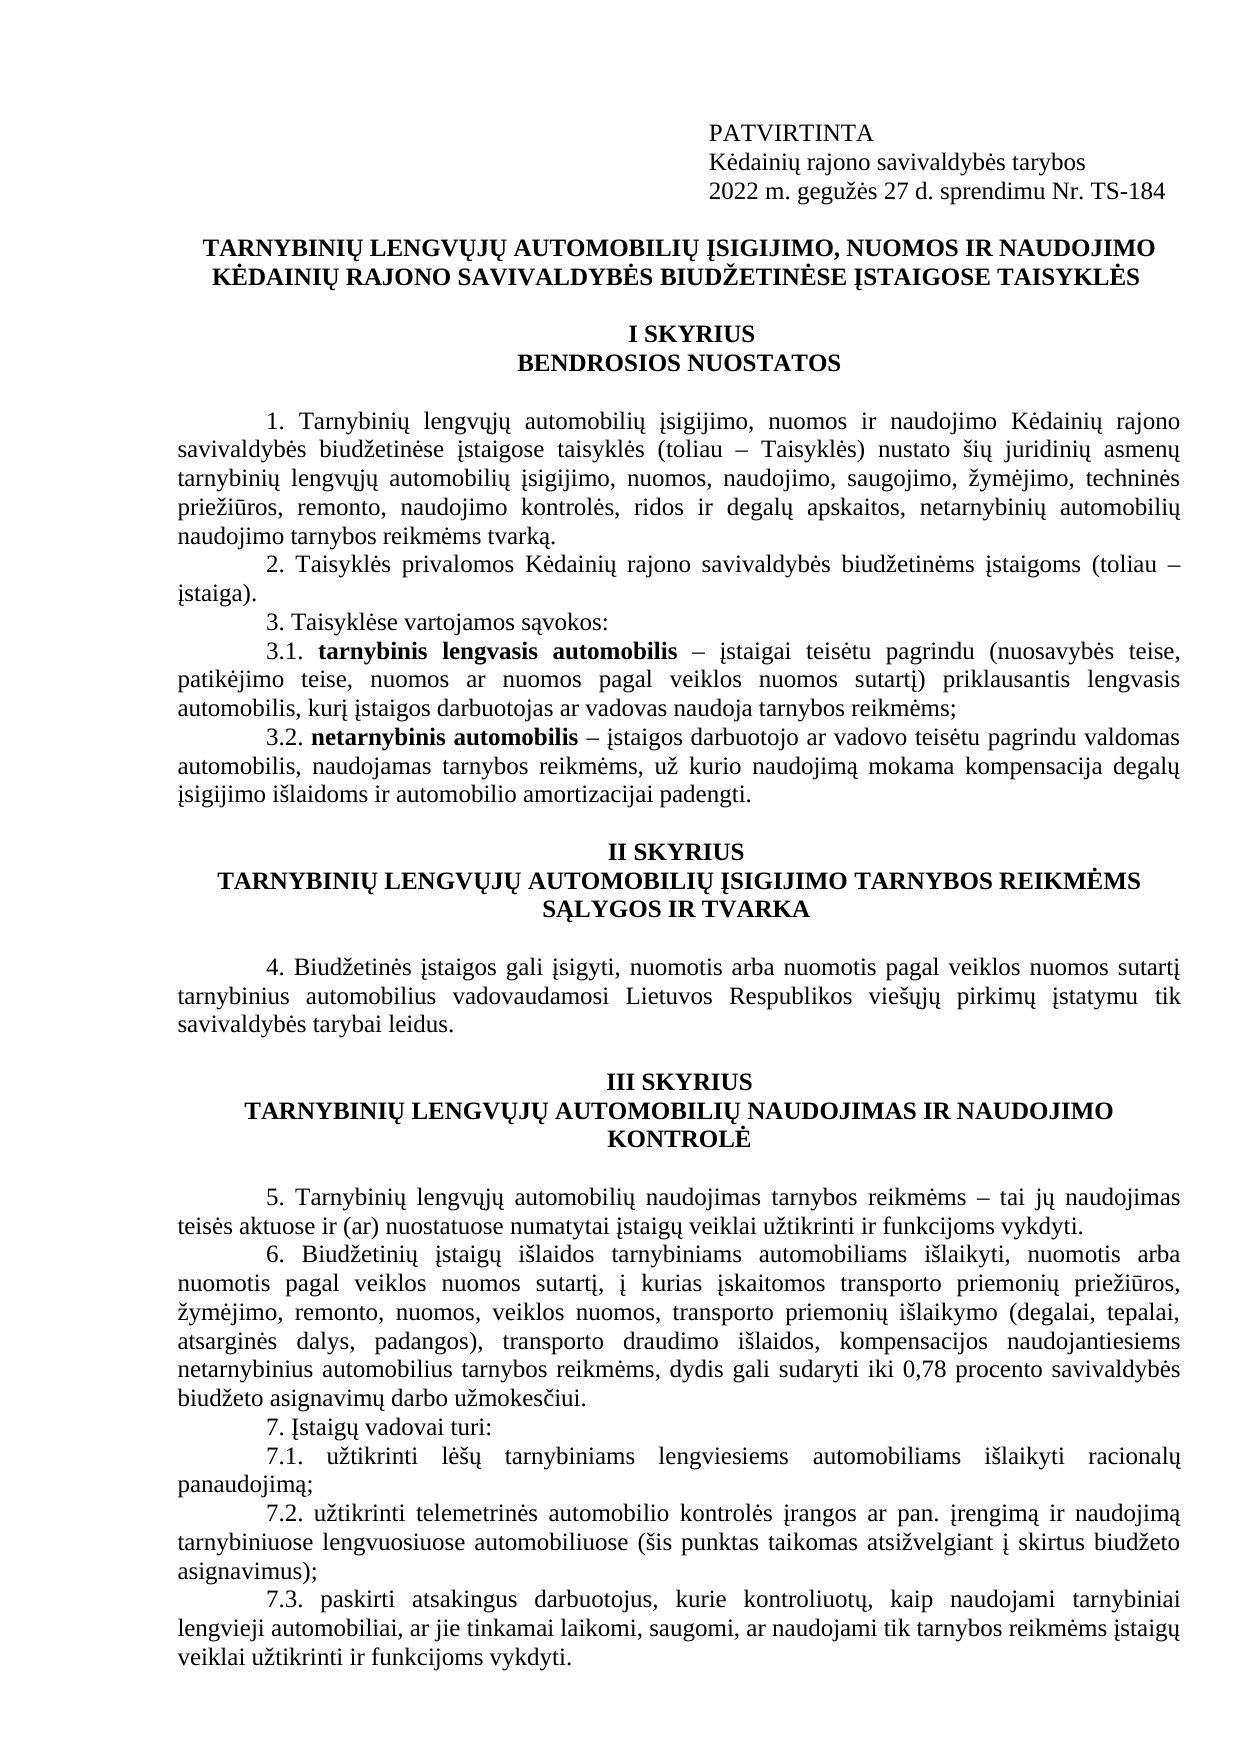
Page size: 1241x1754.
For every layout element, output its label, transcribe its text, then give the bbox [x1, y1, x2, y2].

text 2. Taisyklės privalomos Kėdainių rajono savivaldybės biudžetinėms įstaigoms (toliau – įstaiga). [177, 549, 1181, 607]
text 1. Tarnybinių lengvųjų automobilių įsigijimo, nuomos ir naudojimo Kėdainių rajono savivaldybės biudžetinėse įstaigose taisyklės (toliau – Taisyklės) nustato šių juridinių asmenų tarnybinių lengvųjų automobilių įsigijimo, nuomos, naudojimo, saugojimo, žymėjimo, techninės priežiūros, remonto, naudojimo kontrolės, ridos ir degalų apskaitos, netarnybinių automobilių naudojimo tarnybos reikmėms tvarką. [177, 406, 1181, 549]
text BENDROSIOS NUOSTATOS [177, 348, 1181, 377]
text TARNYBINIŲ LENGVŲJŲ AUTOMOBILIŲ NAUDOJIMAS IR NAUDOJIMO KONTROLĖ [177, 1096, 1181, 1153]
text 7.1. užtikrinti lėšų tarnybiniams lengviesiems automobiliams išlaikyti racionalų panaudojimą; [177, 1441, 1181, 1498]
text 6. Biudžetinių įstaigų išlaidos tarnybiniams automobiliams išlaikyti, nuomotis arba nuomotis pagal veiklos nuomos sutartį, į kurias įskaitomos transporto priemonių priežiūros, žymėjimo, remonto, nuomos, veiklos nuomos, transporto priemonių išlaikymo (degalai, tepalai, atsarginės dalys, padangos), transporto draudimo išlaidos, kompensacijos naudojantiesiems netarnybinius automobilius tarnybos reikmėms, dydis gali sudaryti iki 0,78 procento savivaldybės biudžeto asignavimų darbo užmokesčiui. [177, 1239, 1181, 1412]
text Kėdainių rajono savivaldybės tarybos [177, 147, 1181, 176]
text TARNYBINIŲ lengvųjų automobilių įsigijimo TARNYBOS REIKMĖMS SĄLYGOS IR TVARKA [177, 866, 1181, 923]
text II SKYRIUS [177, 837, 1181, 866]
text 3.1. tarnybinis lengvasis automobilis – įstaigai teisėtu pagrindu (nuosavybės teise, patikėjimo teise, nuomos ar nuomos pagal veiklos nuomos sutartį) priklausantis lengvasis automobilis, kurį įstaigos darbuotojas ar vadovas naudoja tarnybos reikmėms; [177, 636, 1181, 722]
text 7. Įstaigų vadovai turi: [177, 1412, 1181, 1441]
text 3. Taisyklėse vartojamos sąvokos: [177, 607, 1181, 636]
text 3.2. netarnybinis automobilis – įstaigos darbuotojo ar vadovo teisėtu pagrindu valdomas automobilis, naudojamas tarnybos reikmėms, už kurio naudojimą mokama kompensacija degalų įsigijimo išlaidoms ir automobilio amortizacijai padengti. [177, 722, 1181, 808]
text 2022 m. gegužės 27 d. sprendimu Nr. TS-184 [177, 176, 1181, 204]
text 7.3. paskirti atsakingus darbuotojus, kurie kontroliuotų, kaip naudojami tarnybiniai lengvieji automobiliai, ar jie tinkamai laikomi, saugomi, ar naudojami tik tarnybos reikmėms įstaigų veiklai užtikrinti ir funkcijoms vykdyti. [177, 1584, 1181, 1671]
text I SKYRIUS [177, 319, 1181, 348]
text TARNYBINIŲ LENGVŲJŲ AUTOMOBILIŲ ĮSIGIJIMO, NUOMOS IR NAUDOJIMO KĖDAINIŲ RAJONO SAVIVALDYBĖS BIUDŽETINĖSE ĮSTAIGOSE TAISYKLĖS [177, 233, 1181, 291]
text 7.2. užtikrinti telemetrinės automobilio kontrolės įrangos ar pan. įrengimą ir naudojimą tarnybiniuose lengvuosiuose automobiliuose (šis punktas taikomas atsižvelgiant į skirtus biudžeto asignavimus); [177, 1498, 1181, 1584]
text 5. Tarnybinių lengvųjų automobilių naudojimas tarnybos reikmėms – tai jų naudojimas teisės aktuose ir (ar) nuostatuose numatytai įstaigų veiklai užtikrinti ir funkcijoms vykdyti. [177, 1182, 1181, 1239]
text PATVIRTINTA [177, 118, 1181, 147]
text 4. Biudžetinės įstaigos gali įsigyti, nuomotis arba nuomotis pagal veiklos nuomos sutartį tarnybinius automobilius vadovaudamosi Lietuvos Respublikos viešųjų pirkimų įstatymu tik savivaldybės tarybai leidus. [177, 952, 1181, 1038]
text III SKYRIUS [177, 1067, 1181, 1096]
